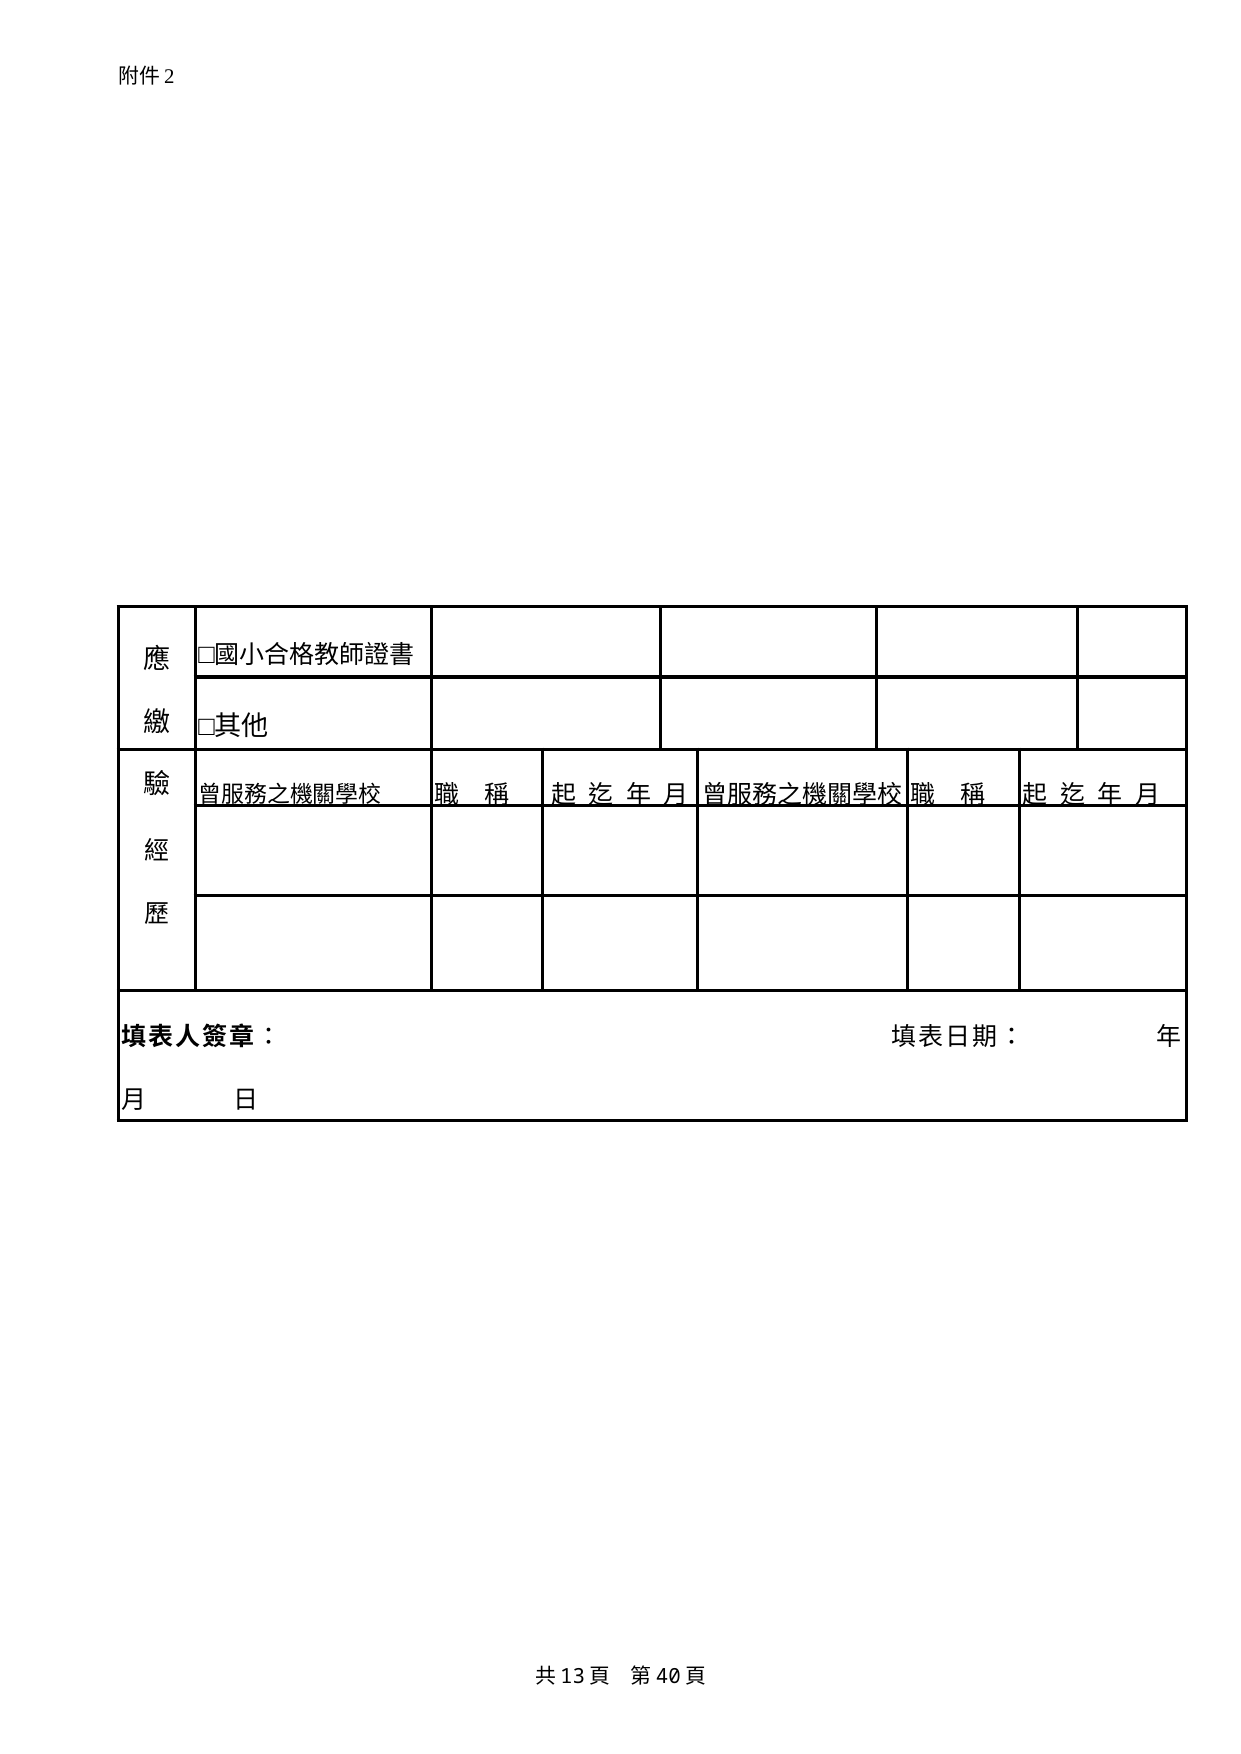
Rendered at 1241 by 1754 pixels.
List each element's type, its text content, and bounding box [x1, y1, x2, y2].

table_cell [544, 897, 696, 989]
table_cell [909, 897, 1018, 989]
table_cell [878, 608, 1076, 675]
table_cell [699, 807, 906, 894]
table_cell 經 歷 [120, 751, 194, 989]
table_cell [699, 897, 906, 989]
table_cell [909, 807, 1018, 894]
table_cell □國小合格教師證書 [197, 608, 430, 675]
table_cell [433, 608, 659, 675]
table_cell □其他 [197, 679, 430, 747]
table_cell [662, 679, 875, 747]
table_cell 起 迄 年 月 [544, 751, 696, 804]
table_cell [197, 897, 430, 989]
table_cell [1021, 807, 1185, 894]
table_cell 職 稱 [433, 751, 541, 804]
table_cell [544, 807, 696, 894]
table_cell [433, 807, 541, 894]
table_cell [1021, 897, 1185, 989]
table_cell 職 稱 [909, 751, 1018, 804]
table_cell 曾服務之機關學校 [197, 751, 430, 804]
table_cell 曾服務之機關學校 [699, 751, 906, 804]
table_cell [433, 679, 659, 747]
table_cell 起 迄 年 月 [1021, 751, 1185, 804]
table_cell [433, 897, 541, 989]
table_cell 填表人簽章： 填表日期： 年 月 日 [120, 992, 1185, 1119]
table_cell [878, 679, 1076, 747]
table_cell [1079, 608, 1185, 675]
table_cell [197, 807, 430, 894]
table_cell [1079, 679, 1185, 747]
table_cell 應 繳 驗 證 件 [120, 608, 194, 747]
table_cell [662, 608, 875, 675]
